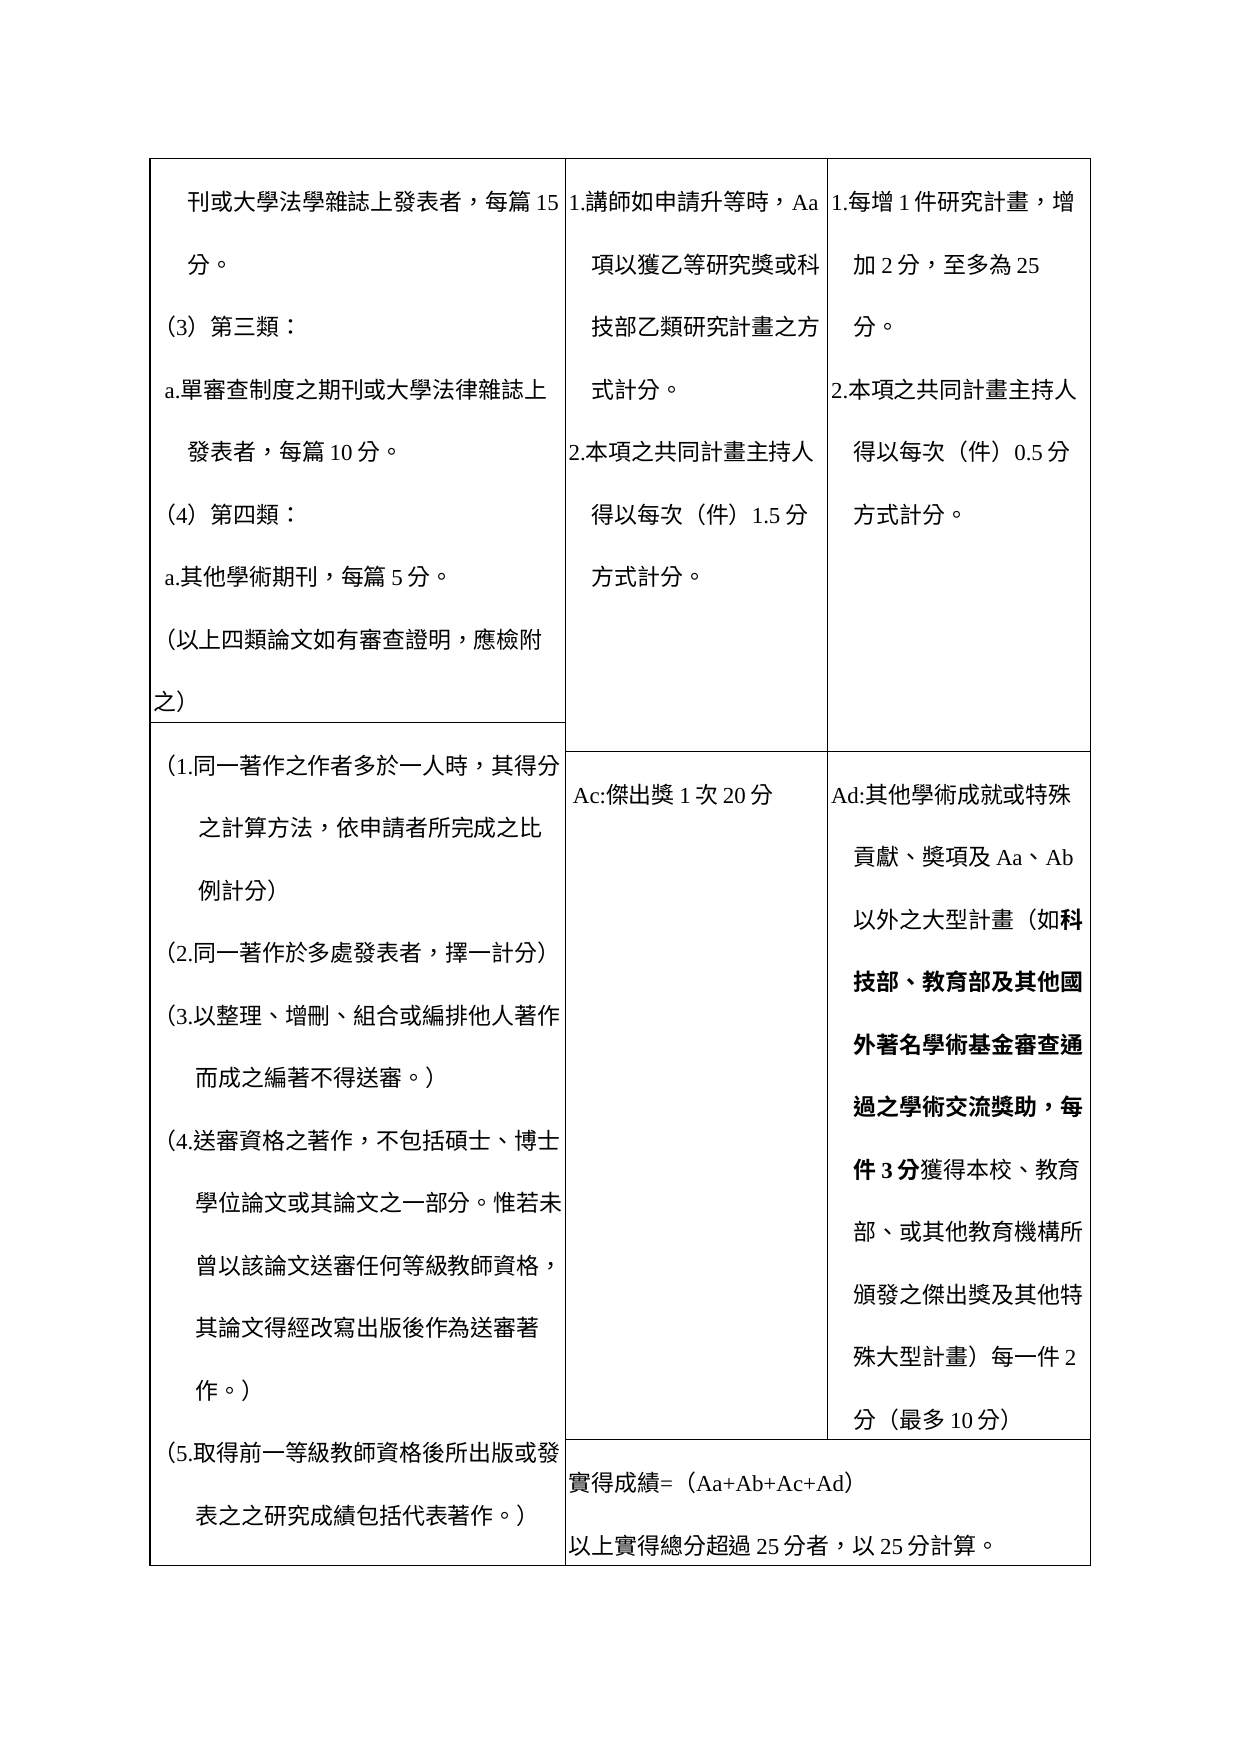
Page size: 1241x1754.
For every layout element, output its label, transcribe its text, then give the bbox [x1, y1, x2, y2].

table_cell Ac:傑出獎1次20分 [566, 752, 827, 1439]
table_cell Ad:其他學術成就或特殊貢獻、奬項及Aa、Ab以外之大型計畫（如科技部、教育部及其他國外著名學術基金審查通過之學術交流獎助，每件3分獲得本校、教育部、或其他教育機構所頒發之傑出獎及其他特殊大型計畫）每一件2分（最多10分） [828, 752, 1090, 1439]
table_cell 1.講師如申請升等時，Aa項以獲乙等研究獎或科技部乙類研究計畫之方式計分。 2.本項之共同計畫主持人得以每次（件）1.5分方式計分。 [566, 159, 827, 751]
table_cell 1.每增1件研究計畫，增加2分，至多為25分。 2.本項之共同計畫主持人得以每次（件）0.5分方式計分。 [828, 159, 1090, 751]
table_cell 刊或大學法學雜誌上發表者，每篇15分。 （3）第三類： a.單審查制度之期刊或大學法律雜誌上發表者，每篇10分。 （4）第四類： a.其他學術期刊，每篇5分。 （以上四類論文如有審查證明，應檢附之） [151, 159, 565, 722]
table_cell 實得成績=（Aa+Ab+Ac+Ad） 以上實得總分超過25分者，以25分計算。 [566, 1440, 1090, 1565]
table_cell （1.同一著作之作者多於一人時，其得分之計算方法，依申請者所完成之比例計分） （2.同一著作於多處發表者，擇一計分） （3.以整理、增刪、組合或編排他人著作而成之編著不得送審。） （4.送審資格之著作，不包括碩士、博士學位論文或其論文之一部分。惟若未曾以該論文送審任何等級教師資格，其論文得經改寫出版後作為送審著作。） （5.取得前一等級教師資格後所出版或發表之之研究成績包括代表著作。） [151, 723, 565, 1565]
